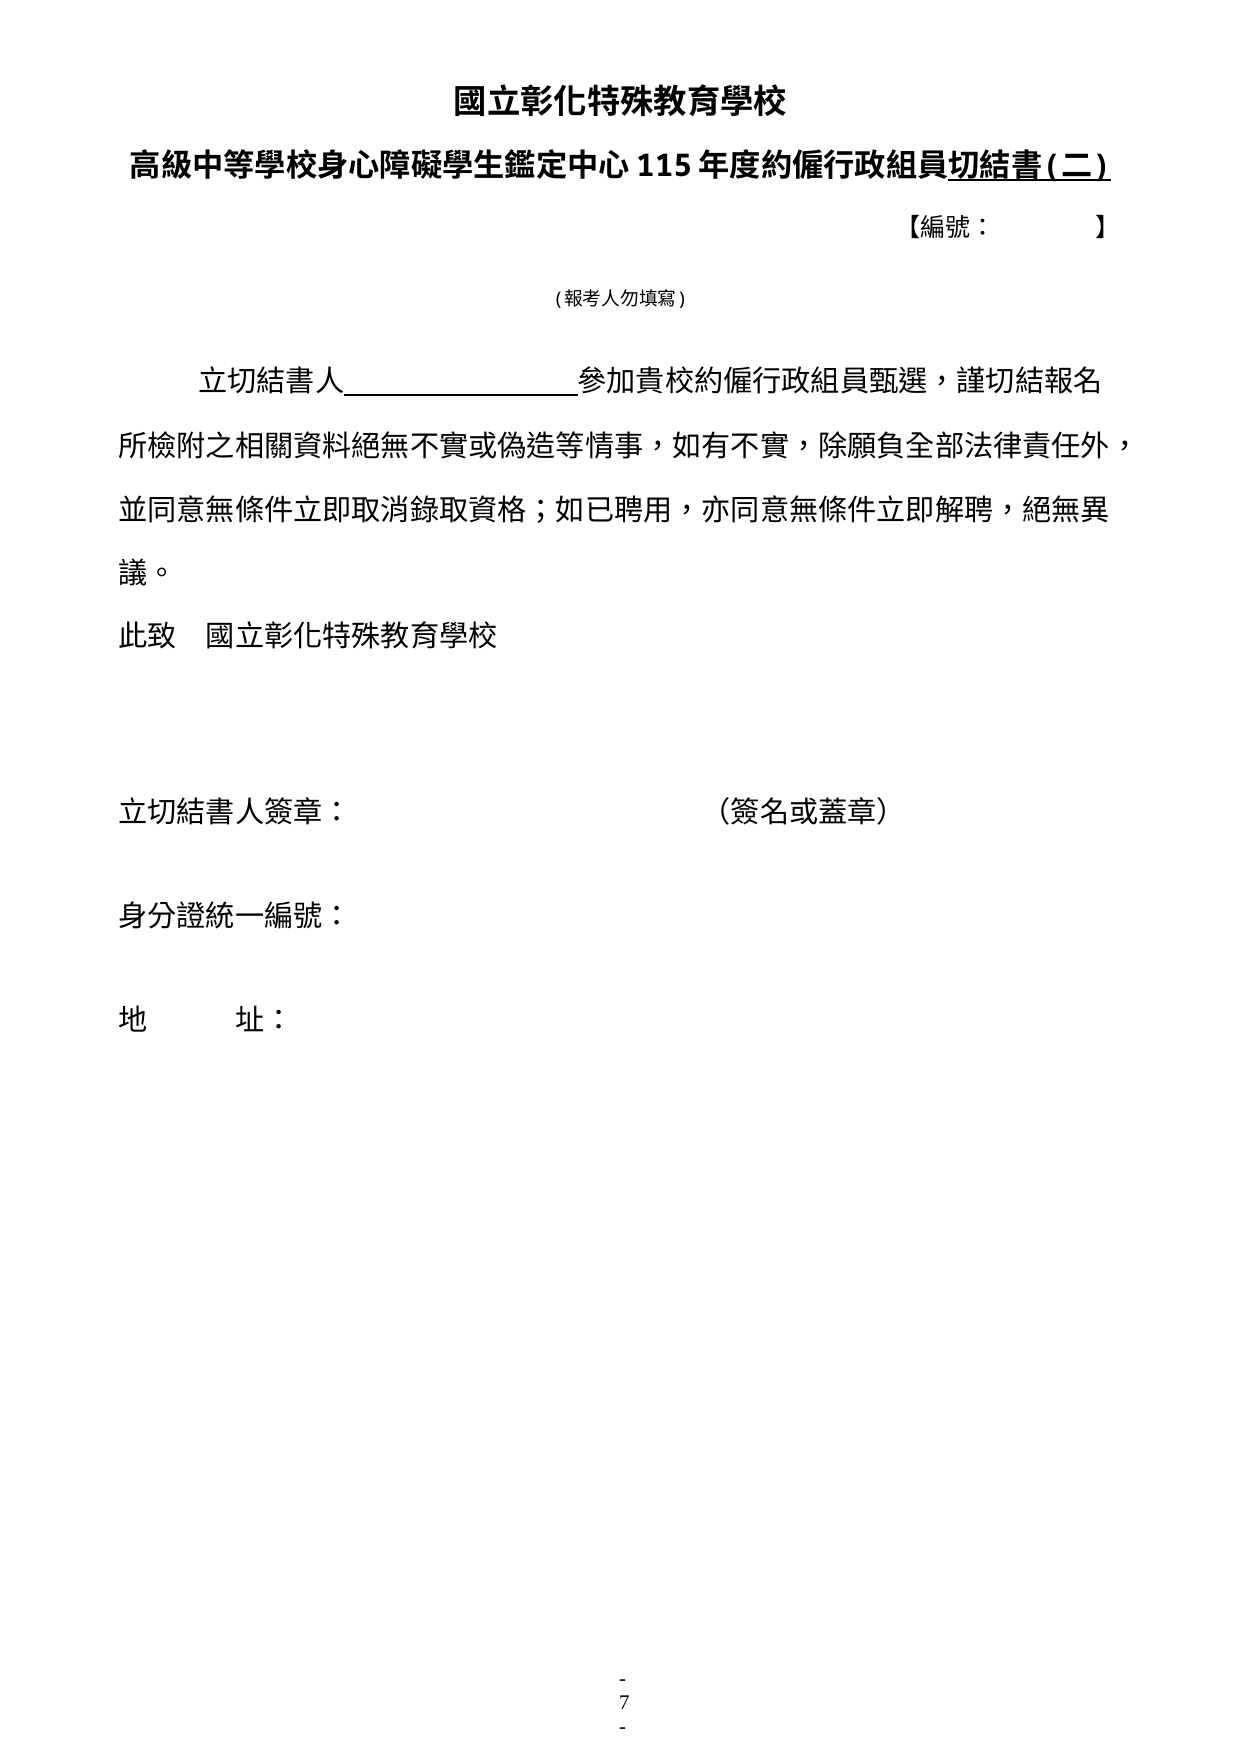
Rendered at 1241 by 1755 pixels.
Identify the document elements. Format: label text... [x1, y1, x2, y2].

text 立切結書人簽章： （簽名或蓋章） [118, 781, 1122, 833]
text 此致 國立彰化特殊教育學校 [118, 613, 1122, 655]
text 身分證統一編號： [118, 885, 1122, 937]
text 立切結書人 參加貴校約僱行政組員甄選，謹切結報名所檢附之相關資料絕無不實或偽造等情事，如有不實，除願負全部法律責任外，並同意無條件立即取消錄取資格；如已聘用，亦同意無條件立即解聘，絕無異議。 [118, 356, 1122, 462]
text 【編號： 】(報考人勿填寫) [118, 186, 1122, 311]
text 高級中等學校身心障礙學生鑑定中心115年度約僱行政組員切結書(二) [118, 123, 1122, 186]
text 立切結書人 參加貴校約僱行政組員甄選，謹切結報名所檢附之相關資料絕無不實或偽造等情事，如有不實，除願負全部法律責任外，並同意無條件立即取消錄取資格；如已聘用，亦同意無條件立即解聘，絕無異議。 [118, 460, 1122, 592]
text 地 址： [118, 989, 1122, 1041]
text 國立彰化特殊教育學校 [118, 75, 1122, 123]
